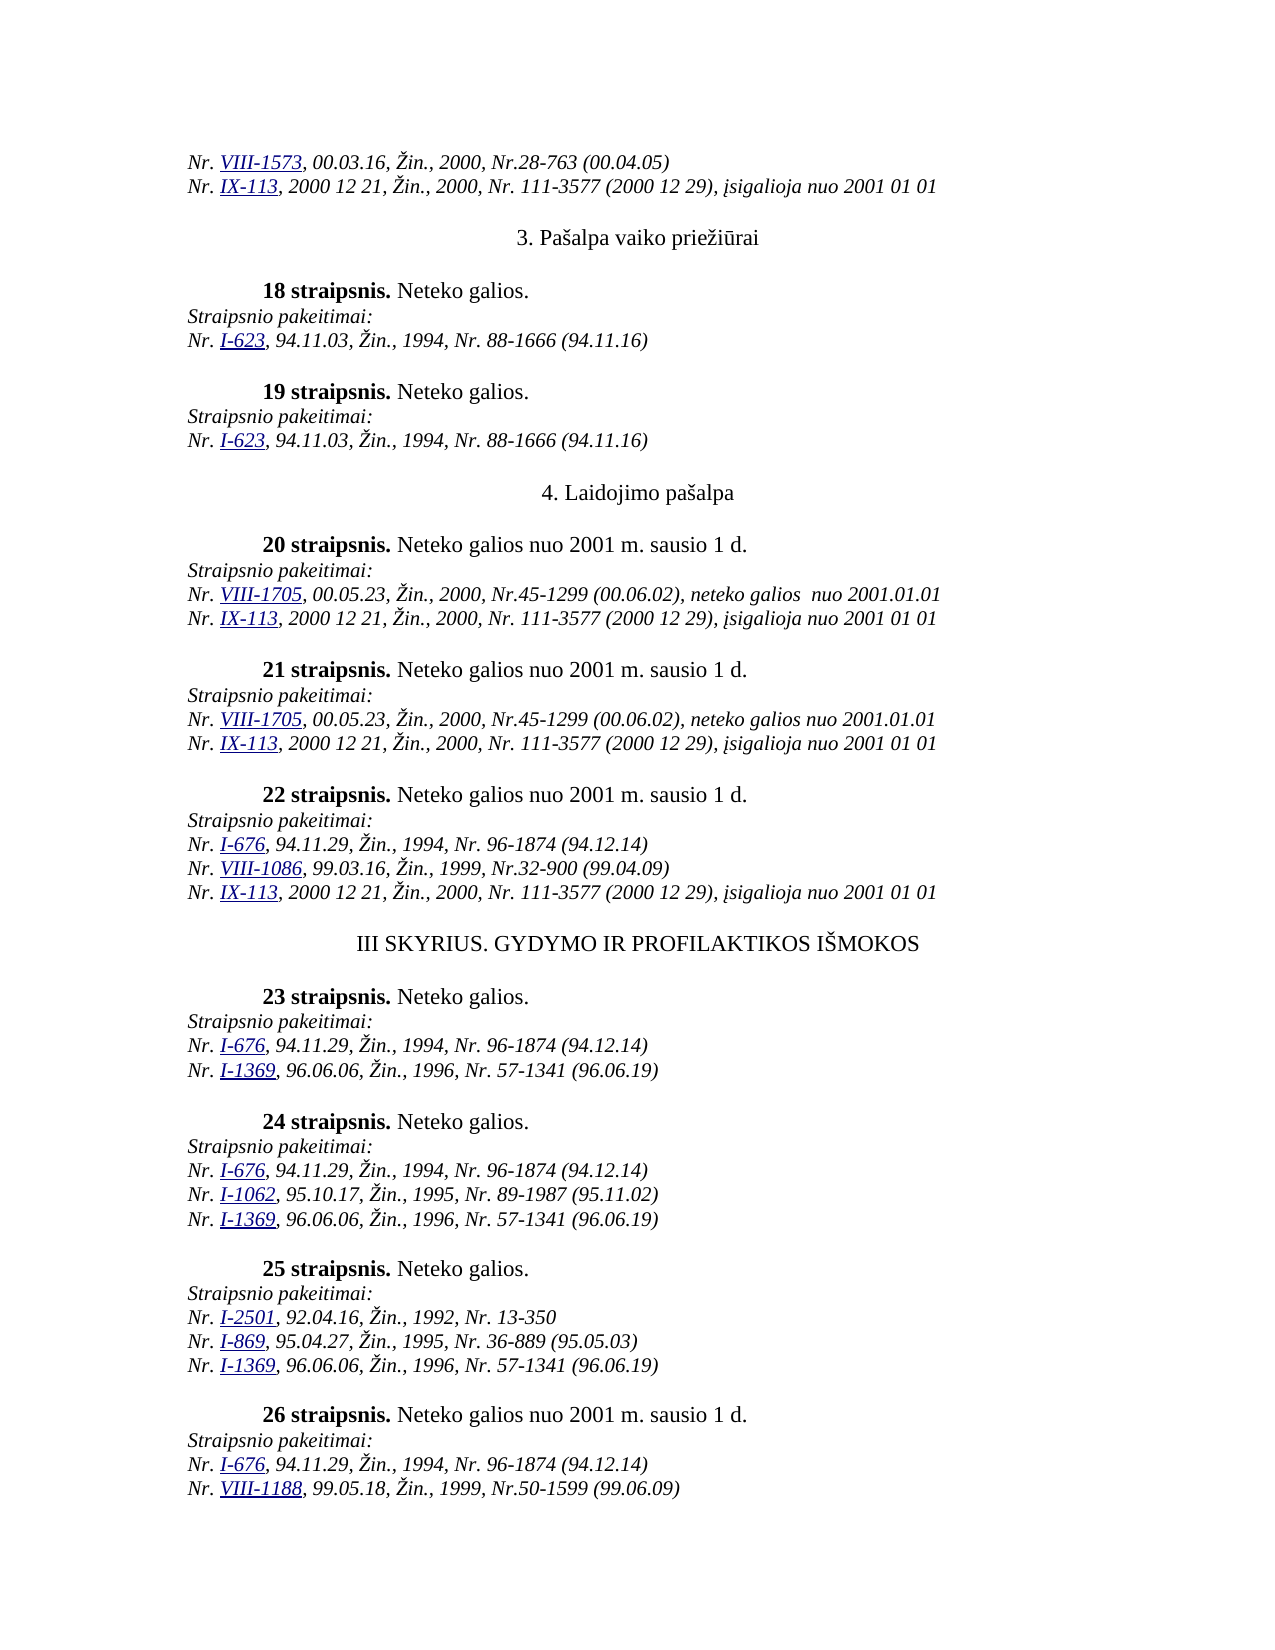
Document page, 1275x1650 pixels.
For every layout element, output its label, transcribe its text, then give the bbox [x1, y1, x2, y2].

text Nr. I-623, 94.11.03, Žin., 1994, Nr. 88-1666 (94.11.16) [187, 428, 1088, 452]
text 18 straipsnis. Neteko galios. [187, 277, 1088, 303]
text Nr. I-1369, 96.06.06, Žin., 1996, Nr. 57-1341 (96.06.19) [187, 1206, 1088, 1231]
text Straipsnio pakeitimai: [187, 1281, 1088, 1305]
text Straipsnio pakeitimai: [187, 404, 1088, 428]
text 22 straipsnis. Neteko galios nuo 2001 m. sausio 1 d. [187, 781, 1088, 808]
text Straipsnio pakeitimai: [187, 303, 1088, 328]
text Nr. I-1369, 96.06.06, Žin., 1996, Nr. 57-1341 (96.06.19) [187, 1057, 1088, 1082]
subtitle III SKYRIUS. GYDYMO IR PROFILAKTIKOS IŠMOKOS [187, 930, 1088, 957]
subtitle 3. Pašalpa vaiko priežiūrai [187, 224, 1088, 251]
text Nr. I-676, 94.11.29, Žin., 1994, Nr. 96-1874 (94.12.14) [187, 1158, 1088, 1182]
text Nr. IX-113, 2000 12 21, Žin., 2000, Nr. 111-3577 (2000 12 29), įsigalioja nuo 2001 01 01 [187, 731, 1088, 755]
subtitle Nr. VIII-1705, 00.05.23, Žin., 2000, Nr.45-1299 (00.06.02), neteko galios nuo 2001.01.01 [187, 582, 1088, 606]
text Nr. IX-113, 2000 12 21, Žin., 2000, Nr. 111-3577 (2000 12 29), įsigalioja nuo 2001 01 01 [187, 174, 1088, 198]
subtitle 4. Laidojimo pašalpa [187, 479, 1088, 505]
text 25 straipsnis. Neteko galios. [187, 1254, 1088, 1281]
text Nr. I-676, 94.11.29, Žin., 1994, Nr. 96-1874 (94.12.14) [187, 832, 1088, 856]
text 21 straipsnis. Neteko galios nuo 2001 m. sausio 1 d. [187, 656, 1088, 683]
text Nr. IX-113, 2000 12 21, Žin., 2000, Nr. 111-3577 (2000 12 29), įsigalioja nuo 2001 01 01 [187, 880, 1088, 904]
text Straipsnio pakeitimai: [187, 808, 1088, 832]
text Nr. I-1369, 96.06.06, Žin., 1996, Nr. 57-1341 (96.06.19) [187, 1353, 1088, 1377]
text 23 straipsnis. Neteko galios. [187, 983, 1088, 1009]
text Nr. I-2501, 92.04.16, Žin., 1992, Nr. 13-350 [187, 1305, 1088, 1329]
text Nr. VIII-1188, 99.05.18, Žin., 1999, Nr.50-1599 (99.06.09) [187, 1476, 1088, 1500]
text 26 straipsnis. Neteko galios nuo 2001 m. sausio 1 d. [187, 1401, 1088, 1428]
text 24 straipsnis. Neteko galios. [187, 1108, 1088, 1134]
text Straipsnio pakeitimai: [187, 1134, 1088, 1158]
text Straipsnio pakeitimai: [187, 558, 1088, 582]
text Nr. I-676, 94.11.29, Žin., 1994, Nr. 96-1874 (94.12.14) [187, 1452, 1088, 1476]
text Nr. VIII-1573, 00.03.16, Žin., 2000, Nr.28-763 (00.04.05) [187, 150, 1088, 174]
text Nr. I-623, 94.11.03, Žin., 1994, Nr. 88-1666 (94.11.16) [187, 328, 1088, 352]
text Nr. IX-113, 2000 12 21, Žin., 2000, Nr. 111-3577 (2000 12 29), įsigalioja nuo 2001 01 01 [187, 606, 1088, 630]
text 19 straipsnis. Neteko galios. [187, 378, 1088, 404]
text Nr. VIII-1086, 99.03.16, Žin., 1999, Nr.32-900 (99.04.09) [187, 856, 1088, 880]
text Straipsnio pakeitimai: [187, 1428, 1088, 1452]
text Nr. I-869, 95.04.27, Žin., 1995, Nr. 36-889 (95.05.03) [187, 1329, 1088, 1353]
subtitle Nr. VIII-1705, 00.05.23, Žin., 2000, Nr.45-1299 (00.06.02), neteko galios nuo 2001.01.01 [187, 707, 1088, 731]
text Nr. I-676, 94.11.29, Žin., 1994, Nr. 96-1874 (94.12.14) [187, 1033, 1088, 1057]
text Straipsnio pakeitimai: [187, 1009, 1088, 1033]
text Straipsnio pakeitimai: [187, 683, 1088, 707]
text Nr. I-1062, 95.10.17, Žin., 1995, Nr. 89-1987 (95.11.02) [187, 1182, 1088, 1206]
text 20 straipsnis. Neteko galios nuo 2001 m. sausio 1 d. [187, 532, 1088, 558]
